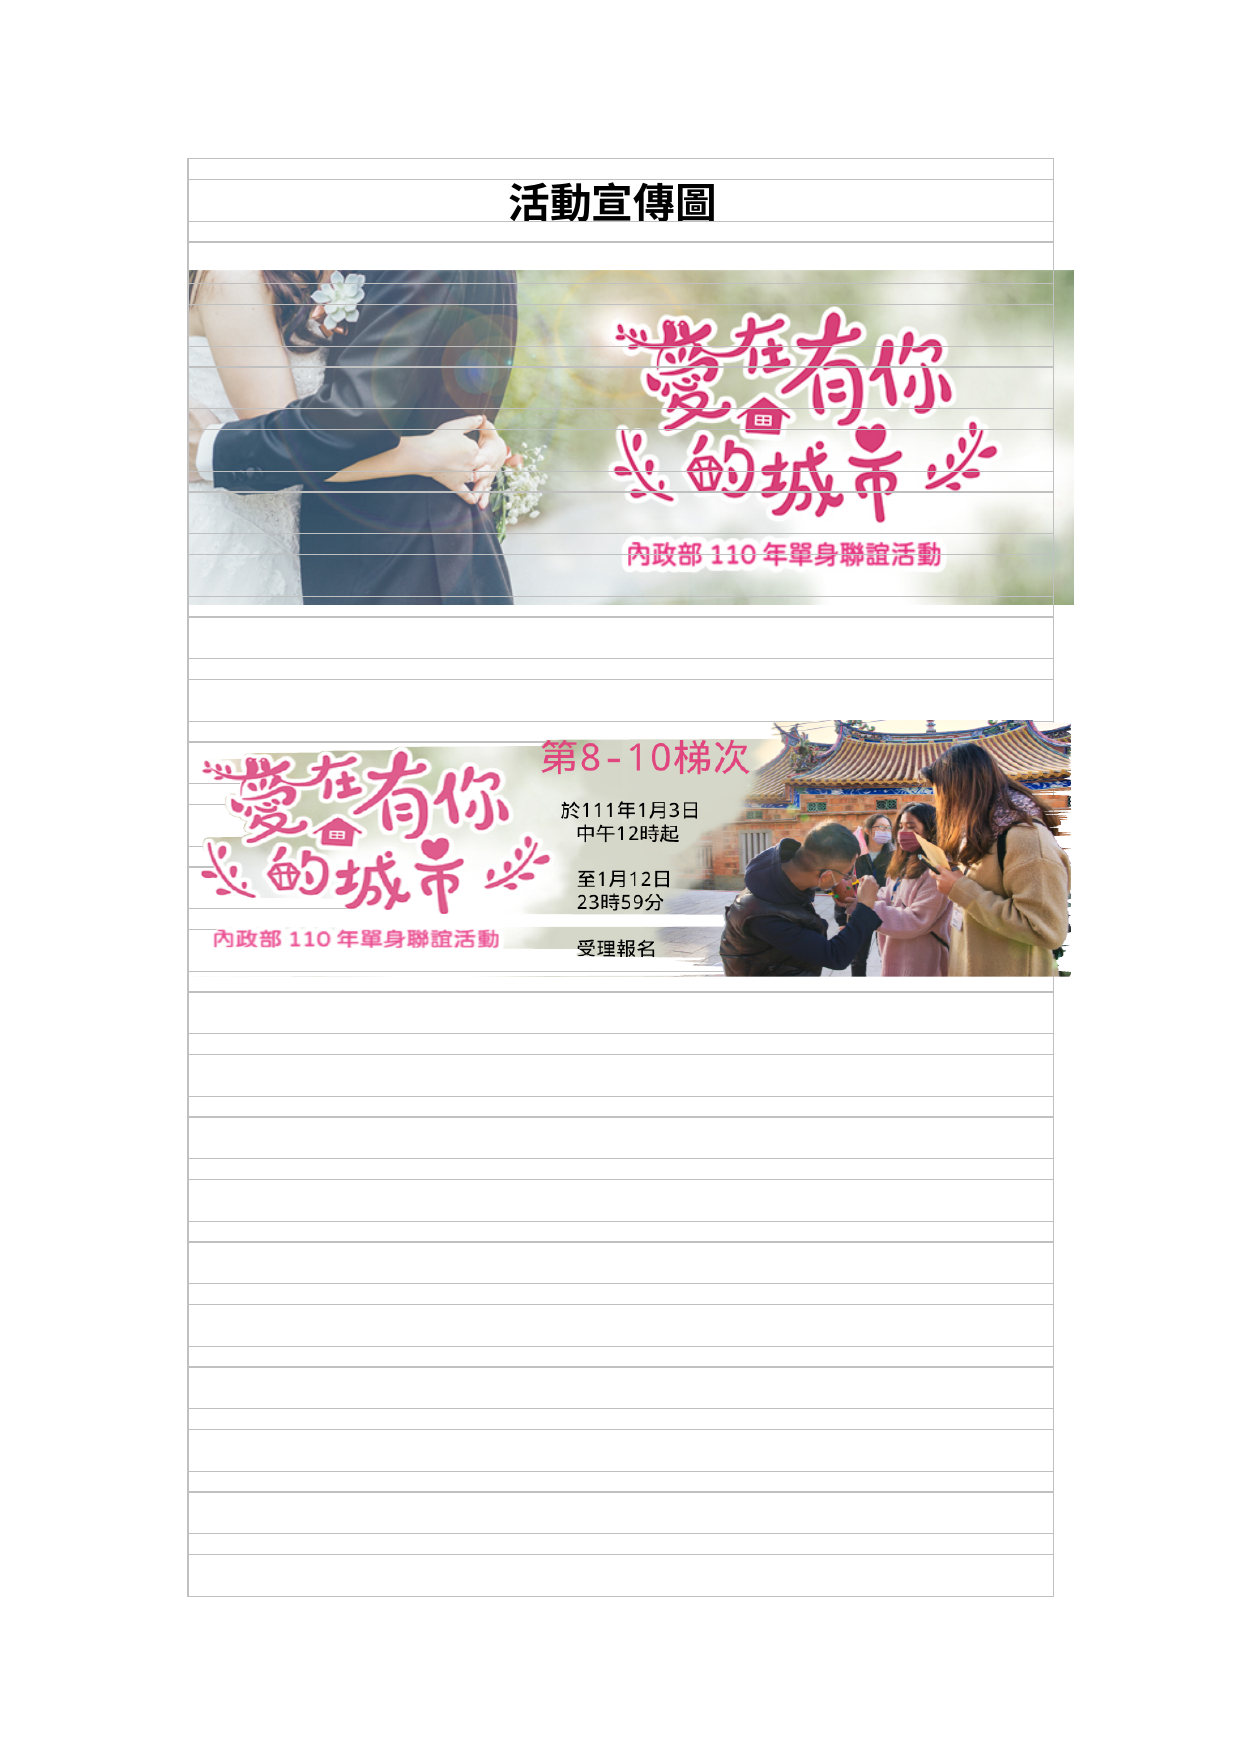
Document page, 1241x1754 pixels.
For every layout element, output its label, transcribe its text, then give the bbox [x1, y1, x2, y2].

picture [189, 305, 1053, 346]
picture [189, 409, 1053, 429]
picture [189, 597, 1053, 605]
picture [189, 284, 1053, 304]
picture [189, 430, 1053, 471]
picture [189, 347, 1053, 366]
picture [189, 493, 1053, 533]
picture [189, 368, 1053, 408]
picture [189, 270, 1053, 283]
picture [189, 555, 1053, 596]
picture [1054, 270, 1074, 605]
picture [189, 472, 1053, 491]
picture [189, 534, 1053, 554]
text [189, 159, 1053, 179]
text 活動宣傳圖 [189, 180, 1053, 221]
